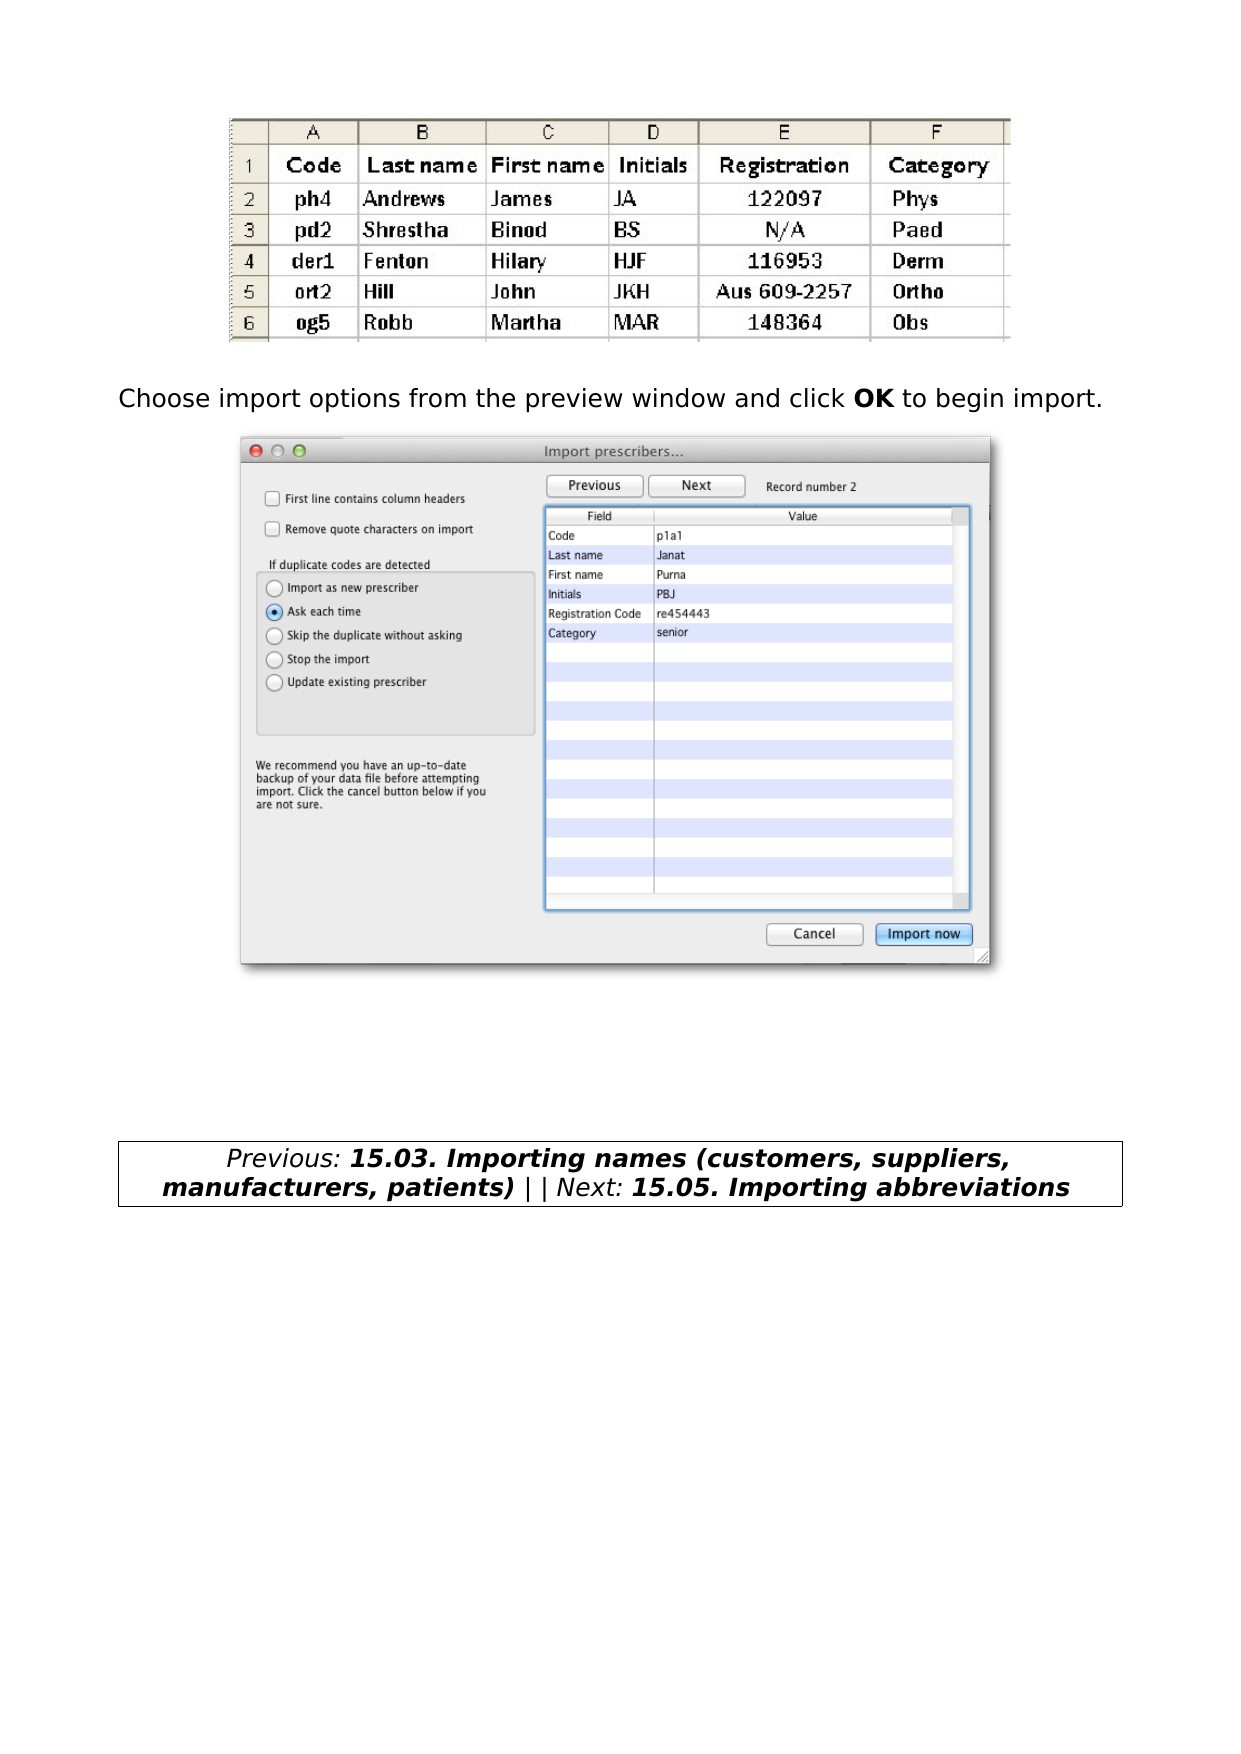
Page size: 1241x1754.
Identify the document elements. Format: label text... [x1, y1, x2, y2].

table_header Previous: 15.03. Importing names (customers, suppliers, manufacturers, patients) | | Next: 15.05. Importing abbreviations [119, 1142, 1122, 1206]
text Choose import options from the preview window and click OK to begin import. [118, 384, 1122, 413]
picture [229, 425, 1011, 985]
picture [229, 118, 1011, 342]
